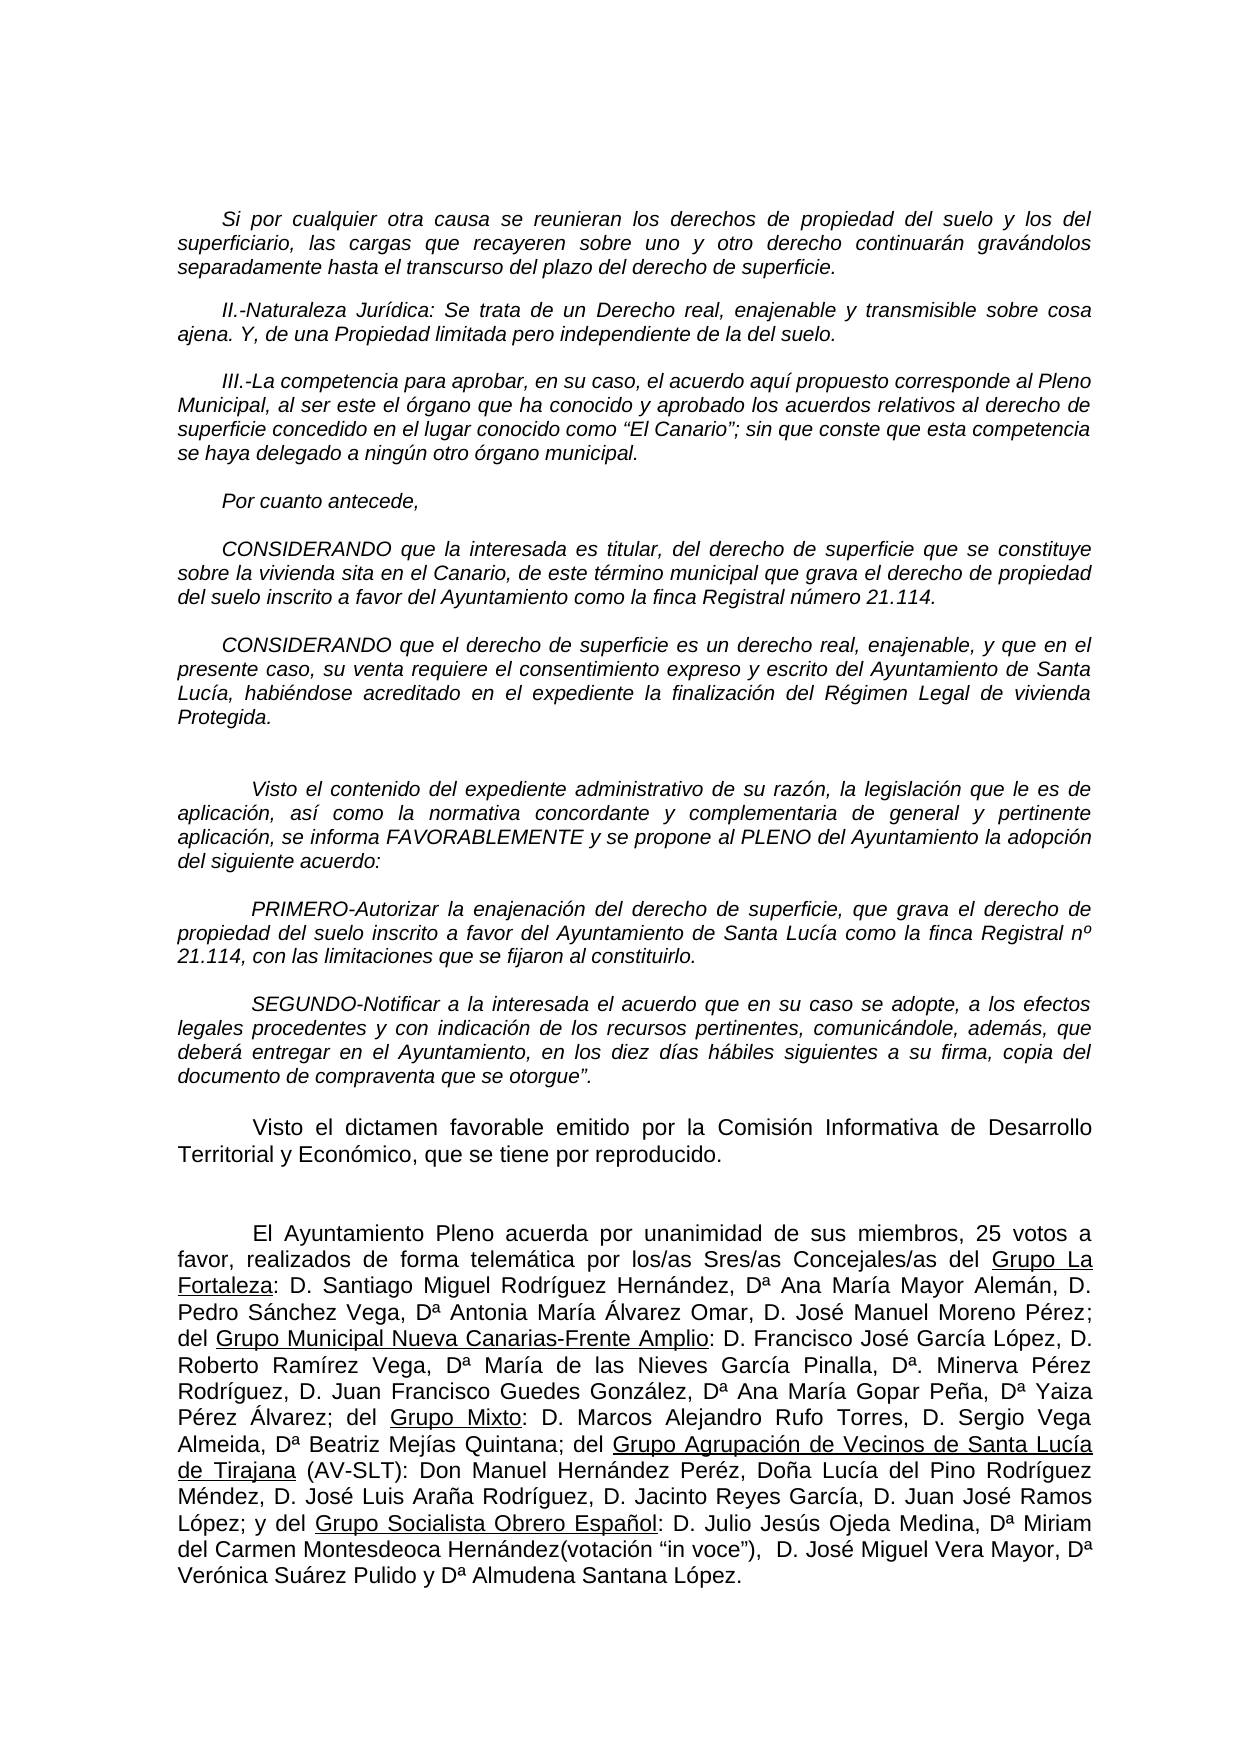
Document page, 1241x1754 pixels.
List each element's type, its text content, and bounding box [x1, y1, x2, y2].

text II.-Naturaleza Jurídica: Se trata de un Derecho real, enajenable y transmisible sobre cosa ajena. Y, de una Propiedad limitada pero independiente de la del suelo. [177, 297, 1092, 345]
text CONSIDERANDO que el derecho de superficie es un derecho real, enajenable, y que en el presente caso, su venta requiere el consentimiento expreso y escrito del Ayuntamiento de Santa Lucía, habiéndose acreditado en el expediente la finalización del Régimen Legal de vivienda Protegida. [177, 633, 1092, 729]
text Si por cualquier otra causa se reunieran los derechos de propiedad del suelo y los del superficiario, las cargas que recayeren sobre uno y otro derecho continuarán gravándolos separadamente hasta el transcurso del plazo del derecho de superficie. [177, 207, 1092, 279]
text SEGUNDO-Notificar a la interesada el acuerdo que en su caso se adopte, a los efectos legales procedentes y con indicación de los recursos pertinentes, comunicándole, además, que deberá entregar en el Ayuntamiento, en los diez días hábiles siguientes a su firma, copia del documento de compraventa que se otorgue”. [177, 992, 1092, 1088]
text III.-La competencia para aprobar, en su caso, el acuerdo aquí propuesto corresponde al Pleno Municipal, al ser este el órgano que ha conocido y aprobado los acuerdos relativos al derecho de superficie concedido en el lugar conocido como “El Canario”; sin que conste que esta competencia se haya delegado a ningún otro órgano municipal. [177, 369, 1092, 465]
text Por cuanto antecede, [177, 489, 1092, 513]
text CONSIDERANDO que la interesada es titular, del derecho de superficie que se constituye sobre la vivienda sita en el Canario, de este término municipal que grava el derecho de propiedad del suelo inscrito a favor del Ayuntamiento como la finca Registral número 21.114. [177, 537, 1092, 609]
text PRIMERO-Autorizar la enajenación del derecho de superficie, que grava el derecho de propiedad del suelo inscrito a favor del Ayuntamiento de Santa Lucía como la finca Registral nº 21.114, con las limitaciones que se fijaron al constituirlo. [177, 896, 1092, 968]
text El Ayuntamiento Pleno acuerda por unanimidad de sus miembros, 25 votos a favor, realizados de forma telemática por los/as Sres/as Concejales/as del Grupo La Fortaleza: D. Santiago Miguel Rodríguez Hernández, Dª Ana María Mayor Alemán, D. Pedro Sánchez Vega, Dª Antonia María Álvarez Omar, D. José Manuel Moreno Pérez; del Grupo Municipal Nueva Canarias-Frente Amplio: D. Francisco José García López, D. Roberto Ramírez Vega, Dª María de las Nieves García Pinalla, Dª. Minerva Pérez Rodríguez, D. Juan Francisco Guedes González, Dª Ana María Gopar Peña, Dª Yaiza Pérez Álvarez; del Grupo Mixto: D. Marcos Alejandro Rufo Torres, D. Sergio Vega Almeida, Dª Beatriz Mejías Quintana; del Grupo Agrupación de Vecinos de Santa Lucía de Tirajana (AV-SLT): Don Manuel Hernández Peréz, Doña Lucía del Pino Rodríguez Méndez, D. José Luis Araña Rodríguez, D. Jacinto Reyes García, D. Juan José Ramos López; y del Grupo Socialista Obrero Español: D. Julio Jesús Ojeda Medina, Dª Miriam del Carmen Montesdeoca Hernández(votación “in voce”), D. José Miguel Vera Mayor, Dª Verónica Suárez Pulido y Dª Almudena Santana López. [177, 1220, 1092, 1589]
text Visto el dictamen favorable emitido por la Comisión Informativa de Desarrollo Territorial y Económico, que se tiene por reproducido. [177, 1114, 1092, 1167]
text Visto el contenido del expediente administrativo de su razón, la legislación que le es de aplicación, así como la normativa concordante y complementaria de general y pertinente aplicación, se informa FAVORABLEMENTE y se propone al PLENO del Ayuntamiento la adopción del siguiente acuerdo: [177, 777, 1092, 872]
